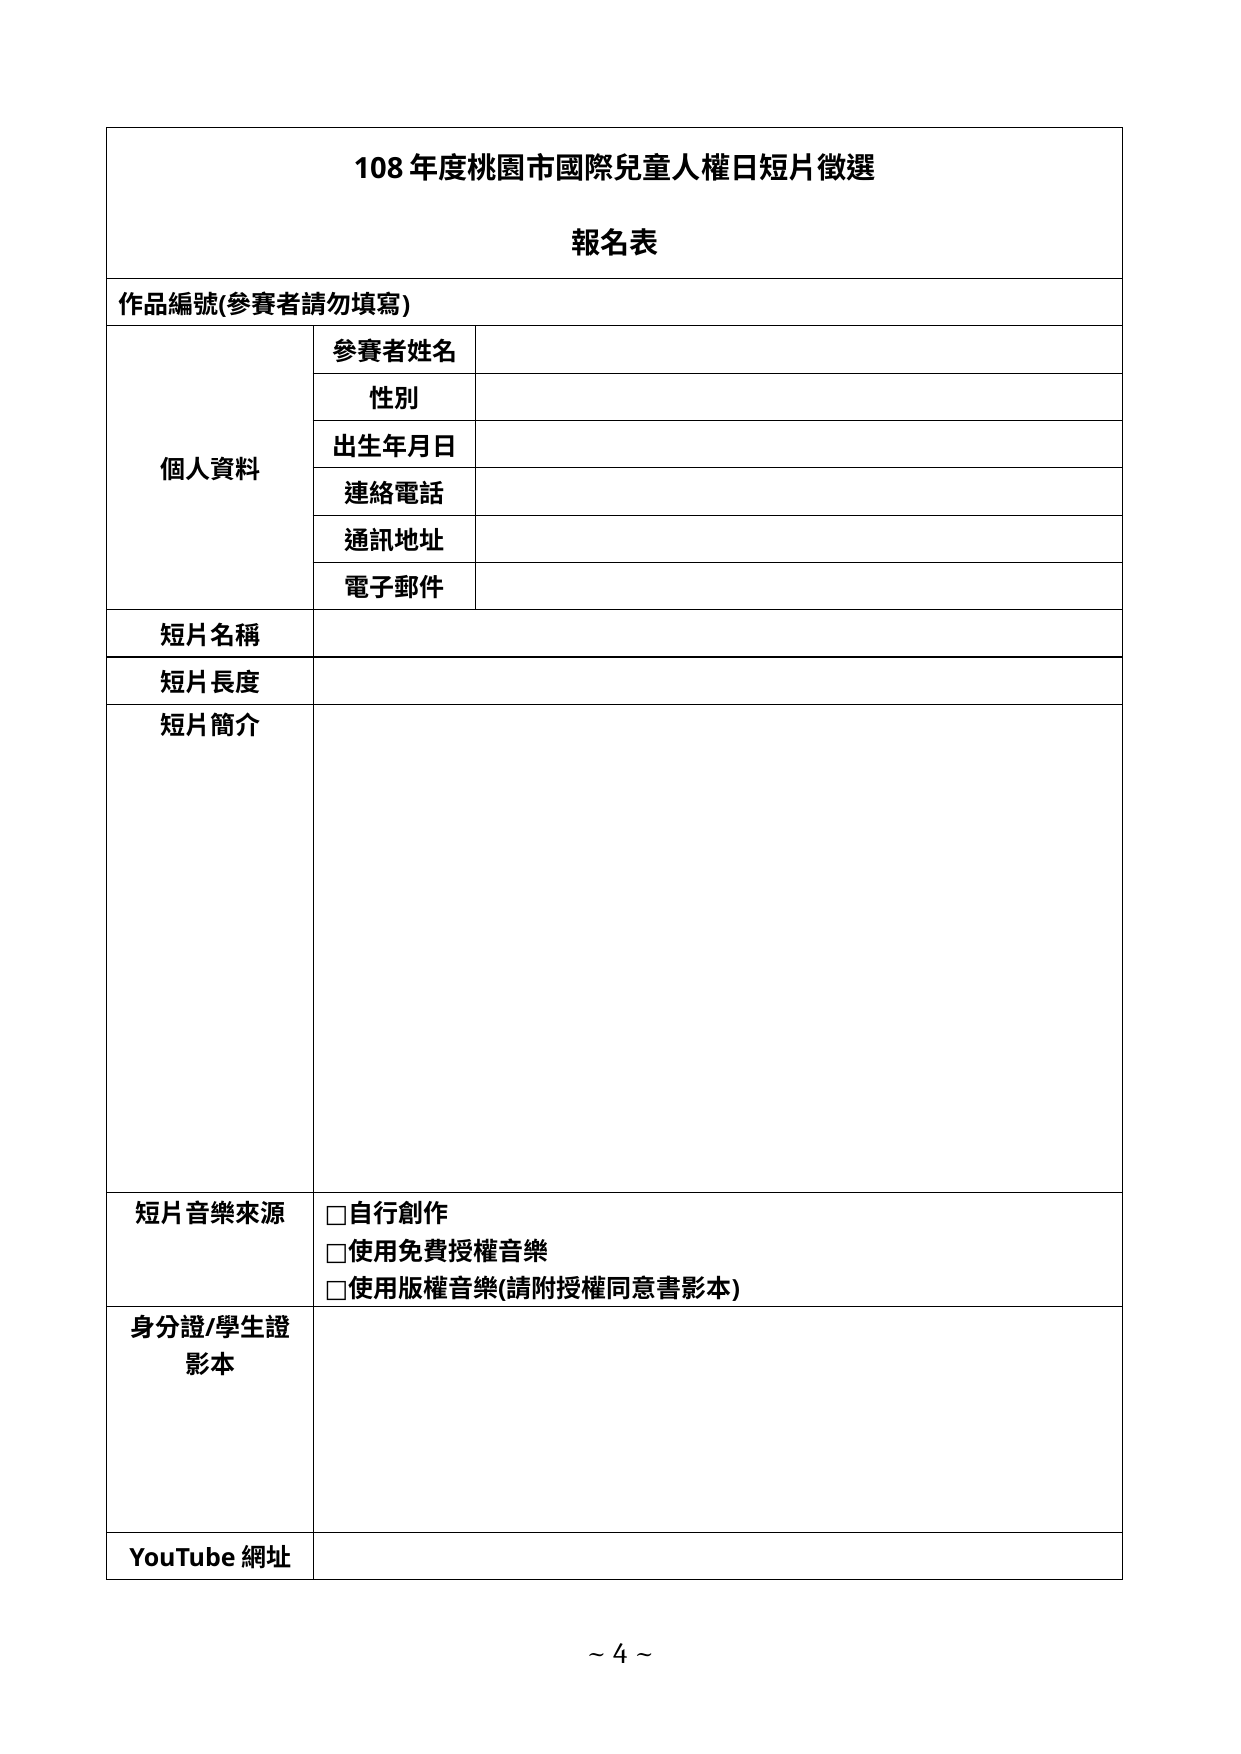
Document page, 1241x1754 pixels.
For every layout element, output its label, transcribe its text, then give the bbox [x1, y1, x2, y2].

table_cell [476, 563, 1122, 609]
table_cell 短片簡介 [107, 705, 313, 1192]
table_cell [314, 1307, 1122, 1532]
table_cell YouTube網址 [107, 1533, 313, 1579]
table_cell [476, 326, 1122, 373]
table_cell 出生年月日 [314, 421, 475, 467]
table_cell [476, 421, 1122, 467]
table_cell 身分證/學生證 影本 [107, 1307, 313, 1532]
table_cell 參賽者姓名 [314, 326, 475, 373]
table_cell 短片名稱 [107, 610, 313, 656]
table_cell [314, 610, 1122, 656]
table_cell 個人資料 [107, 326, 313, 609]
table_cell [314, 1533, 1122, 1579]
table_cell [476, 516, 1122, 562]
table_cell □自行創作 □使用免費授權音樂 □使用版權音樂(請附授權同意書影本) [314, 1193, 1122, 1306]
table_cell 連絡電話 [314, 468, 475, 514]
table_cell [476, 468, 1122, 514]
table_cell 短片長度 [107, 658, 313, 704]
table_cell [476, 374, 1122, 420]
table_cell 性別 [314, 374, 475, 420]
table_cell 電子郵件 [314, 563, 475, 609]
table_header 108年度桃園市國際兒童人權日短片徵選 報名表 [107, 128, 1122, 278]
table_cell [314, 658, 1122, 704]
table_cell [314, 705, 1122, 1192]
table_cell 通訊地址 [314, 516, 475, 562]
table_cell 作品編號(參賽者請勿填寫) [107, 279, 1122, 325]
table_cell 短片音樂來源 [107, 1193, 313, 1306]
